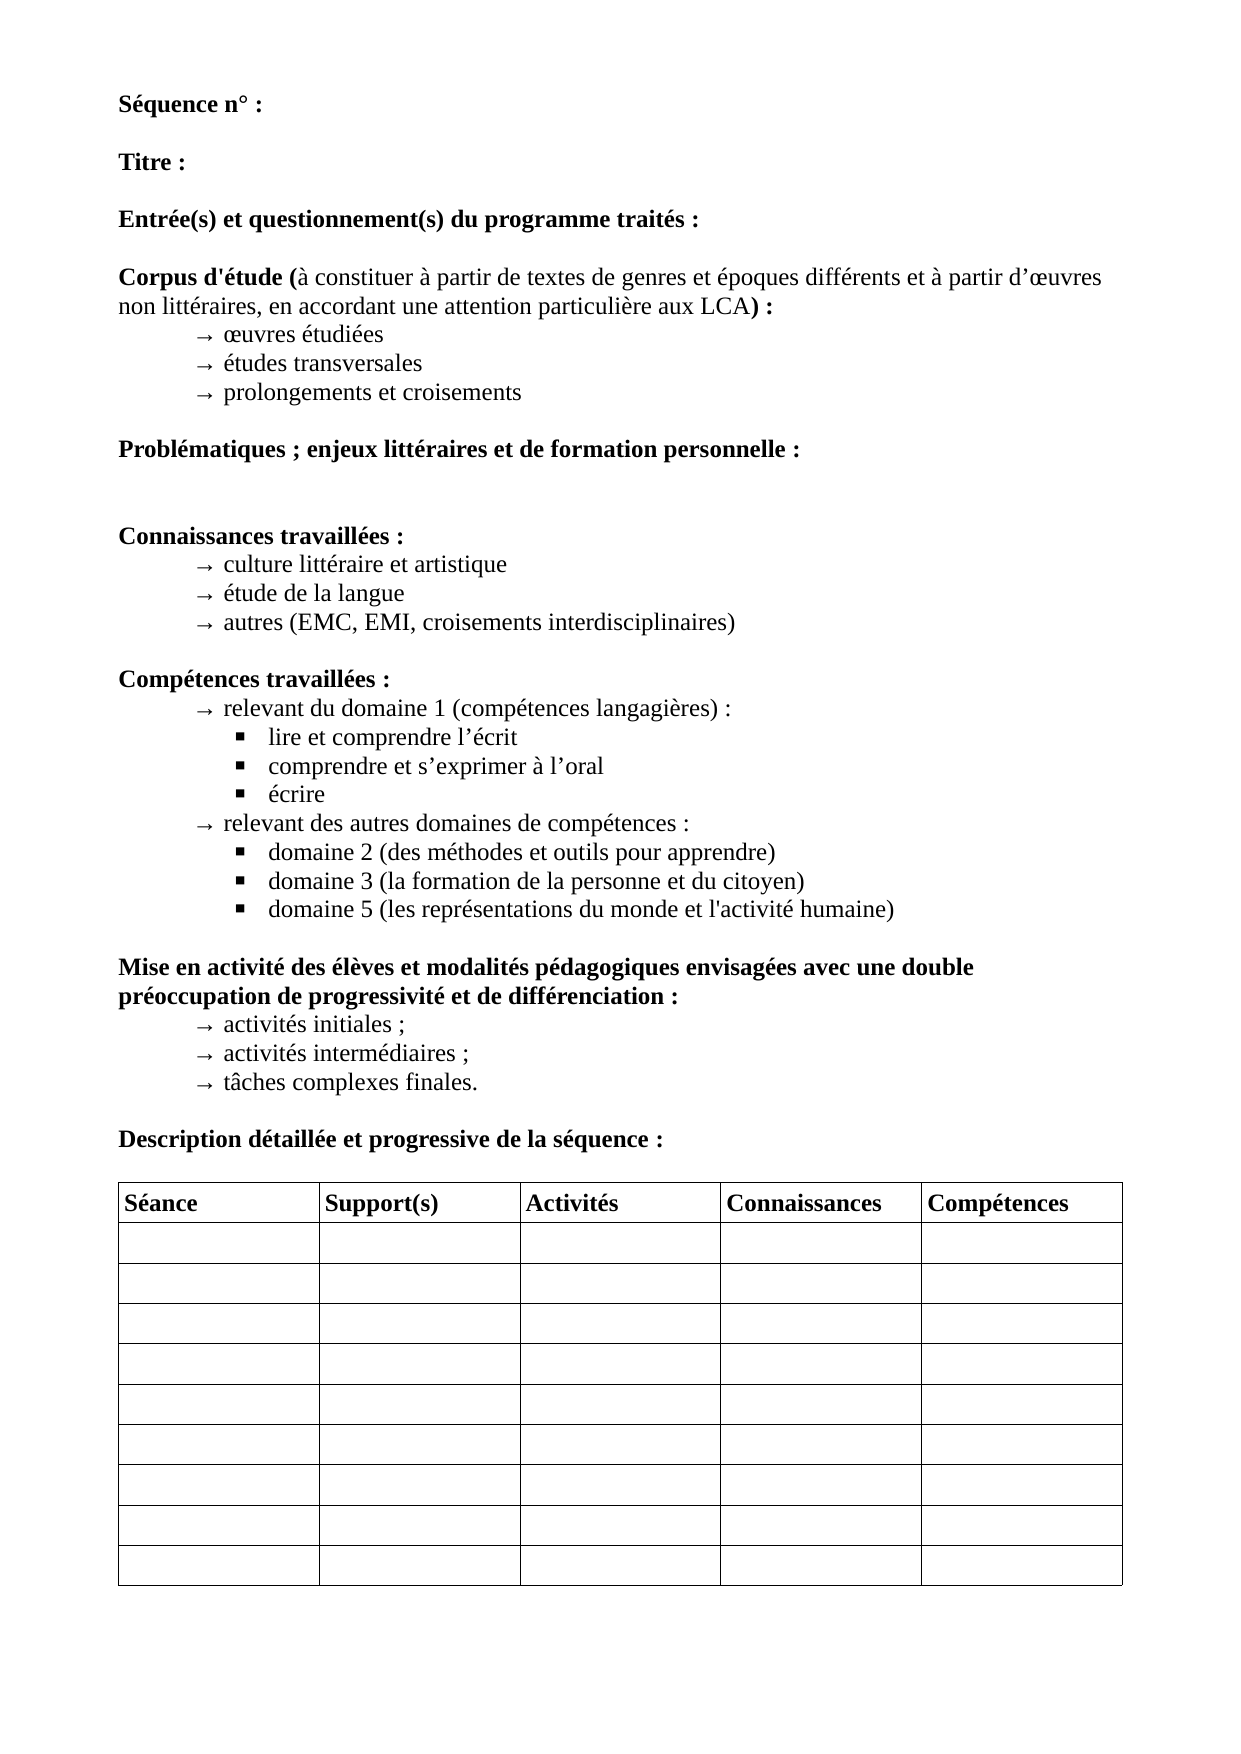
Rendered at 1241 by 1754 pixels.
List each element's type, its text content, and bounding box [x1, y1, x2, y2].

table_cell [922, 1546, 1122, 1585]
table_cell [320, 1465, 520, 1504]
list domaine 3 (la formation de la personne et du citoyen) [231, 866, 1122, 894]
table_cell [721, 1344, 921, 1383]
text Corpus d'étude (à constituer à partir de textes de genres et époques différents et à partir d’œuvres non littéraires, en accordant une attention particulière aux LCA) : [118, 262, 1122, 319]
text → étude de la langue [192, 578, 1122, 607]
table_cell [320, 1506, 520, 1545]
text → activités intermédiaires ; [192, 1038, 1122, 1067]
table_cell [521, 1304, 720, 1343]
table_header Support(s) [320, 1183, 520, 1222]
list domaine 2 (des méthodes et outils pour apprendre) [231, 837, 1122, 866]
table_cell [119, 1223, 319, 1263]
table_cell [922, 1264, 1122, 1303]
text Description détaillée et progressive de la séquence : [118, 1124, 1122, 1153]
table_cell [721, 1465, 921, 1504]
text Séquence n° : [118, 89, 1122, 118]
text Connaissances travaillées : [118, 521, 1122, 549]
text → relevant des autres domaines de compétences : [192, 808, 1122, 837]
table_cell [119, 1385, 319, 1424]
text → œuvres étudiées [192, 319, 1122, 348]
text → études transversales [192, 348, 1122, 377]
table_cell [320, 1344, 520, 1383]
table_cell [521, 1264, 720, 1303]
table_header Activités [521, 1183, 720, 1222]
table_cell [721, 1546, 921, 1585]
text Titre : [118, 147, 1122, 176]
table_cell [922, 1385, 1122, 1424]
table_cell [119, 1264, 319, 1303]
table_cell [922, 1425, 1122, 1464]
text → autres (EMC, EMI, croisements interdisciplinaires) [192, 607, 1122, 636]
table_cell [521, 1506, 720, 1545]
table_header Séance [119, 1183, 319, 1222]
table_cell [922, 1506, 1122, 1545]
table_cell [119, 1506, 319, 1545]
list écrire [231, 779, 1122, 808]
table_cell [119, 1425, 319, 1464]
table_cell [119, 1304, 319, 1343]
table_cell [922, 1344, 1122, 1383]
list domaine 5 (les représentations du monde et l'activité humaine) [231, 894, 1122, 923]
table_cell [320, 1223, 520, 1263]
list comprendre et s’exprimer à l’oral [231, 751, 1122, 779]
text → prolongements et croisements [192, 377, 1122, 406]
table_cell [119, 1546, 319, 1585]
text Entrée(s) et questionnement(s) du programme traités : [118, 204, 1122, 233]
text → tâches complexes finales. [192, 1067, 1122, 1096]
text → culture littéraire et artistique [192, 549, 1122, 578]
table_cell [521, 1425, 720, 1464]
table_cell [721, 1385, 921, 1424]
table_cell [119, 1465, 319, 1504]
table_cell [721, 1264, 921, 1303]
table_cell [320, 1264, 520, 1303]
text Problématiques ; enjeux littéraires et de formation personnelle : [118, 434, 1122, 463]
table_cell [320, 1304, 520, 1343]
table_cell [922, 1465, 1122, 1504]
text → activités initiales ; [192, 1009, 1122, 1038]
table_cell [721, 1425, 921, 1464]
text Mise en activité des élèves et modalités pédagogiques envisagées avec une double préoccupation de progressivité et de différenciation : [118, 952, 1122, 1009]
table_header Connaissances [721, 1183, 921, 1222]
table_cell [521, 1385, 720, 1424]
table_cell [521, 1546, 720, 1585]
table_cell [119, 1344, 319, 1383]
table_cell [320, 1546, 520, 1585]
table_cell [721, 1223, 921, 1263]
text → relevant du domaine 1 (compétences langagières) : [192, 693, 1122, 722]
text Compétences travaillées : [118, 664, 1122, 693]
table_cell [521, 1344, 720, 1383]
table_cell [521, 1223, 720, 1263]
table_cell [922, 1304, 1122, 1343]
table_cell [320, 1425, 520, 1464]
table_cell [721, 1506, 921, 1545]
table_header Compétences [922, 1183, 1122, 1222]
list lire et comprendre l’écrit [231, 722, 1122, 751]
table_cell [320, 1385, 520, 1424]
table_cell [521, 1465, 720, 1504]
table_cell [922, 1223, 1122, 1263]
table_cell [721, 1304, 921, 1343]
